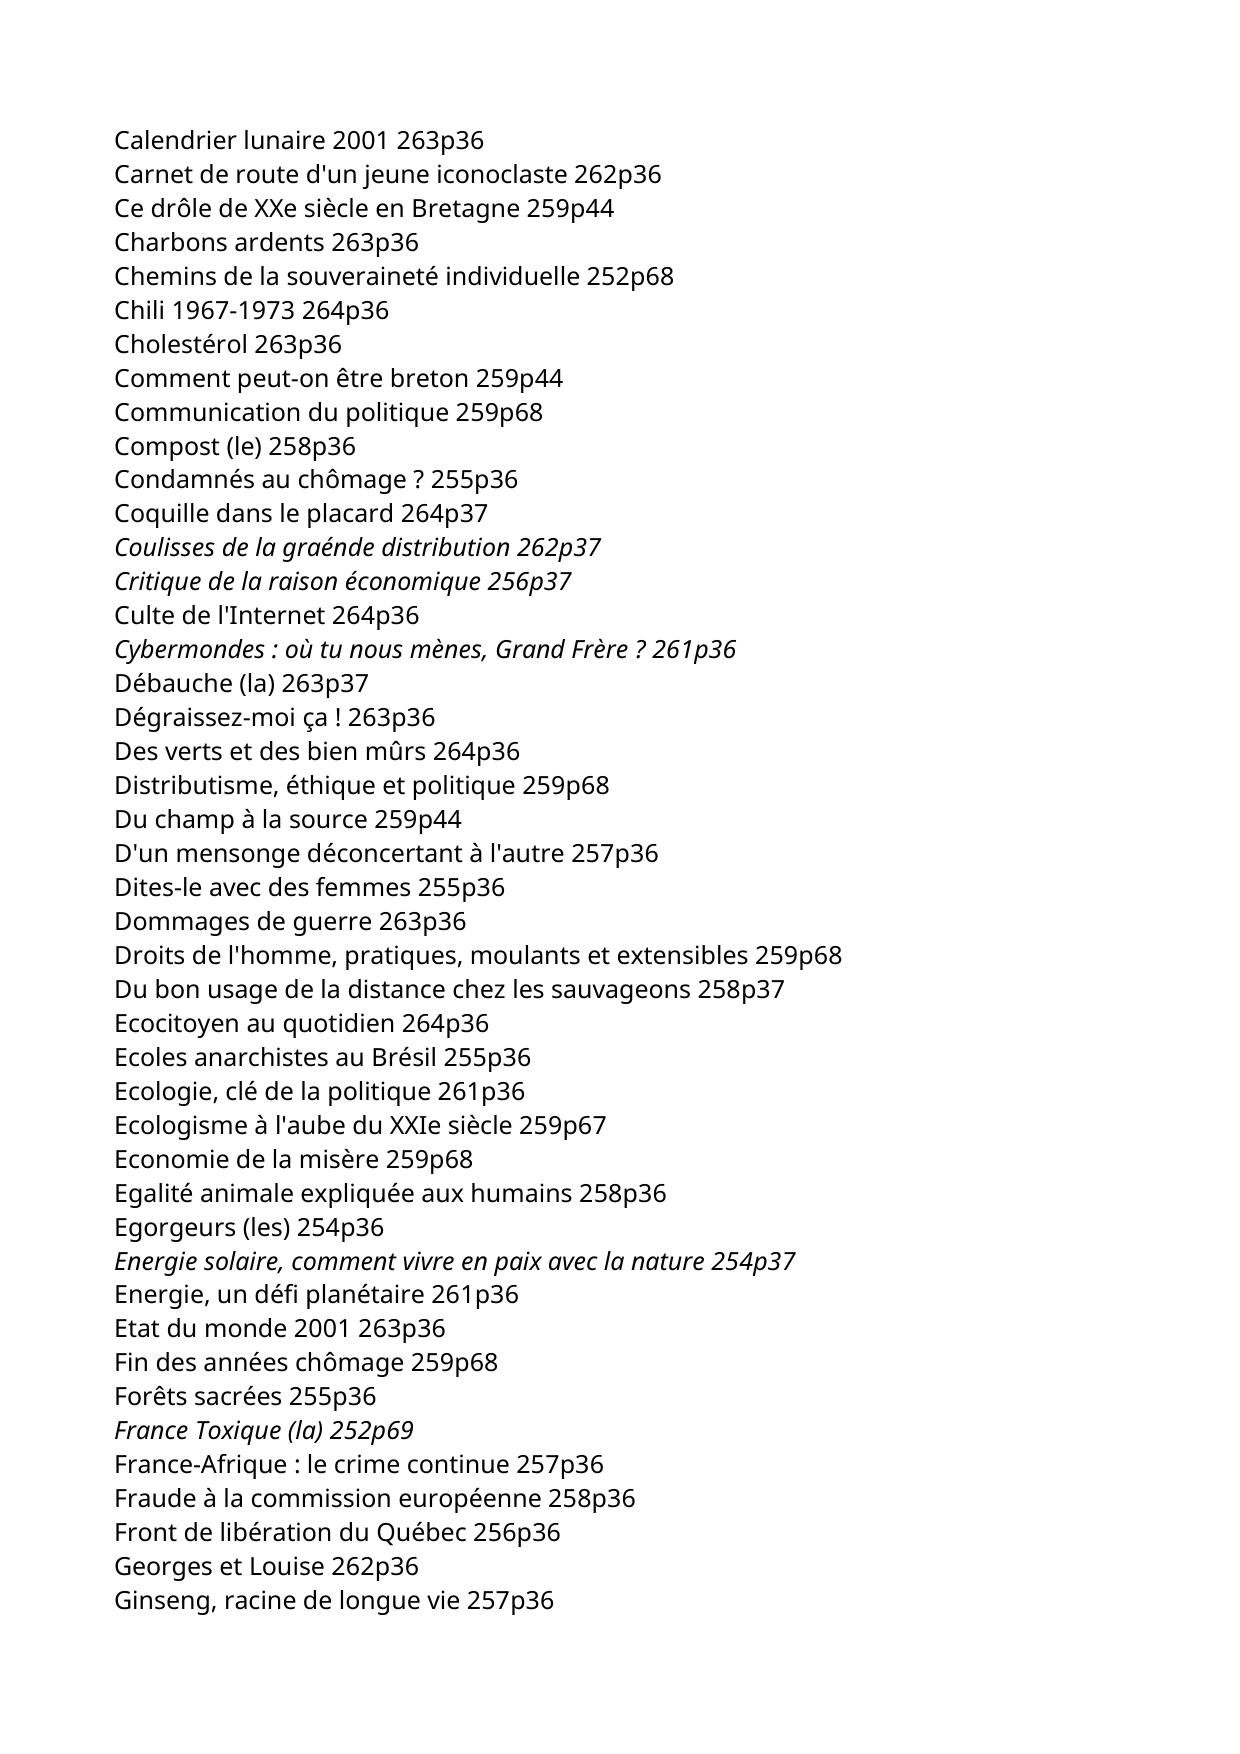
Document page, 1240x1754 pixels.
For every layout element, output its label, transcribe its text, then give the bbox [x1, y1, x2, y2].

text France Toxique (la) 252p69 [114, 1413, 1126, 1447]
text Dommages de guerre 263p36 [114, 904, 1126, 938]
text Economie de la misère 259p68 [114, 1142, 1126, 1176]
text Cybermondes : où tu nous mènes, Grand Frère ? 261p36 [114, 632, 1126, 666]
text Ginseng, racine de longue vie 257p36 [114, 1583, 1126, 1617]
text Chemins de la souveraineté individuelle 252p68 [114, 259, 1126, 293]
text Fraude à la commission européenne 258p36 [114, 1481, 1126, 1515]
text Chili 1967-1973 264p36 [114, 293, 1126, 327]
text Compost (le) 258p36 [114, 428, 1126, 462]
text Comment peut-on être breton 259p44 [114, 361, 1126, 394]
text Forêts sacrées 255p36 [114, 1379, 1126, 1413]
text Dégraissez-moi ça ! 263p36 [114, 700, 1126, 734]
text Energie, un défi planétaire 261p36 [114, 1277, 1126, 1311]
text Ce drôle de XXe siècle en Bretagne 259p44 [114, 191, 1126, 225]
text D'un mensonge déconcertant à l'autre 257p36 [114, 836, 1126, 870]
text Du bon usage de la distance chez les sauvageons 258p37 [114, 972, 1126, 1006]
text Des verts et des bien mûrs 264p36 [114, 734, 1126, 768]
text Georges et Louise 262p36 [114, 1549, 1126, 1583]
text Coquille dans le placard 264p37 [114, 496, 1126, 530]
text Calendrier lunaire 2001 263p36 [114, 123, 1126, 157]
text Egalité animale expliquée aux humains 258p36 [114, 1176, 1126, 1209]
text Débauche (la) 263p37 [114, 666, 1126, 700]
text Carnet de route d'un jeune iconoclaste 262p36 [114, 157, 1126, 191]
text Energie solaire, comment vivre en paix avec la nature 254p37 [114, 1243, 1126, 1277]
text Condamnés au chômage ? 255p36 [114, 462, 1126, 496]
text Egorgeurs (les) 254p36 [114, 1209, 1126, 1243]
text Droits de l'homme, pratiques, moulants et extensibles 259p68 [114, 938, 1126, 972]
text Etat du monde 2001 263p36 [114, 1311, 1126, 1345]
text Cholestérol 263p36 [114, 327, 1126, 361]
text Du champ à la source 259p44 [114, 802, 1126, 836]
text Fin des années chômage 259p68 [114, 1345, 1126, 1379]
text Ecocitoyen au quotidien 264p36 [114, 1006, 1126, 1040]
text Culte de l'Internet 264p36 [114, 598, 1126, 632]
text France-Afrique : le crime continue 257p36 [114, 1447, 1126, 1481]
text Distributisme, éthique et politique 259p68 [114, 768, 1126, 802]
text Front de libération du Québec 256p36 [114, 1515, 1126, 1549]
text Charbons ardents 263p36 [114, 225, 1126, 259]
text Communication du politique 259p68 [114, 394, 1126, 428]
text Ecoles anarchistes au Brésil 255p36 [114, 1040, 1126, 1074]
text Critique de la raison économique 256p37 [114, 564, 1126, 598]
text Ecologie, clé de la politique 261p36 [114, 1074, 1126, 1108]
text Coulisses de la graénde distribution 262p37 [114, 530, 1126, 564]
text Ecologisme à l'aube du XXIe siècle 259p67 [114, 1108, 1126, 1142]
text Dites-le avec des femmes 255p36 [114, 870, 1126, 904]
